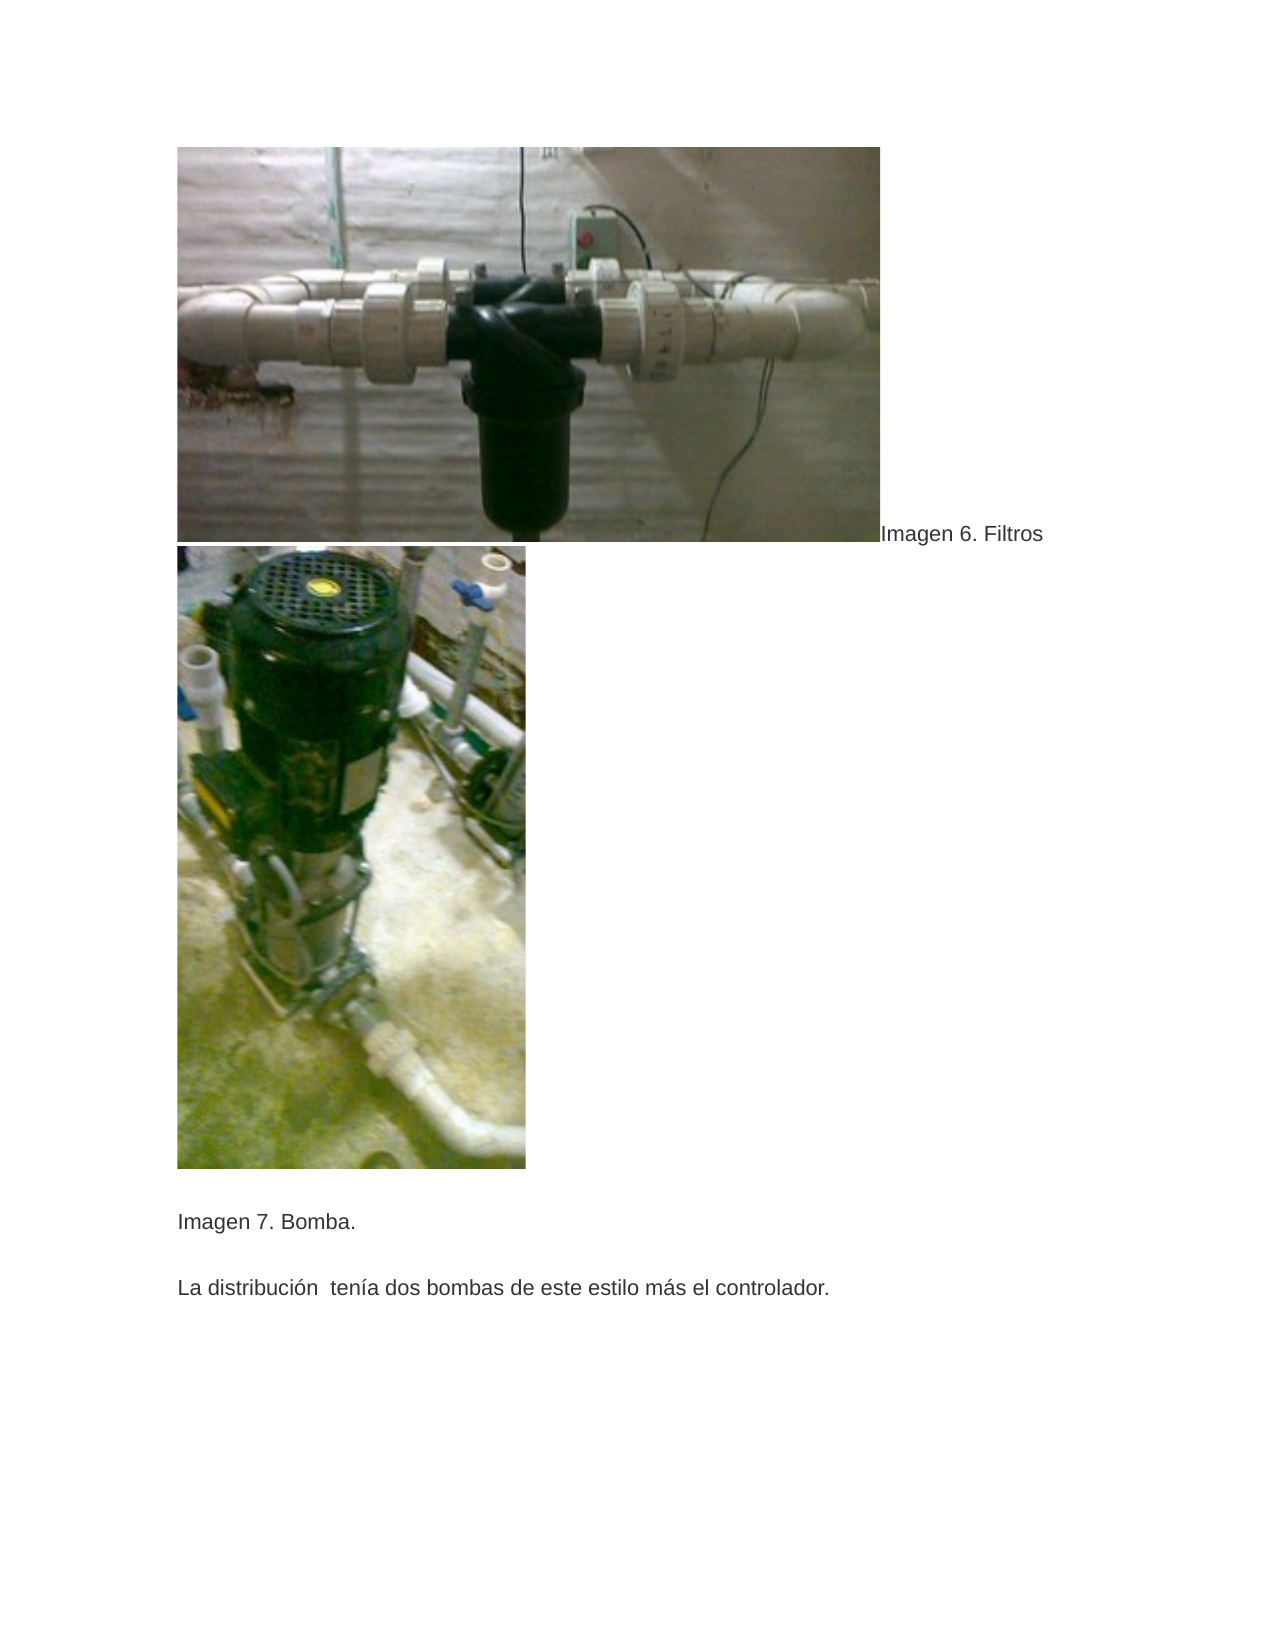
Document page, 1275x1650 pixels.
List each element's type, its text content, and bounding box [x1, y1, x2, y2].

text Imagen 7. Bomba. [177, 1204, 1098, 1234]
picture [177, 546, 526, 1169]
text La distribución tenía dos bombas de este estilo más el controlador. [177, 1269, 1098, 1300]
text Imagen 6. Filtros [177, 148, 1098, 1169]
picture [177, 147, 881, 542]
